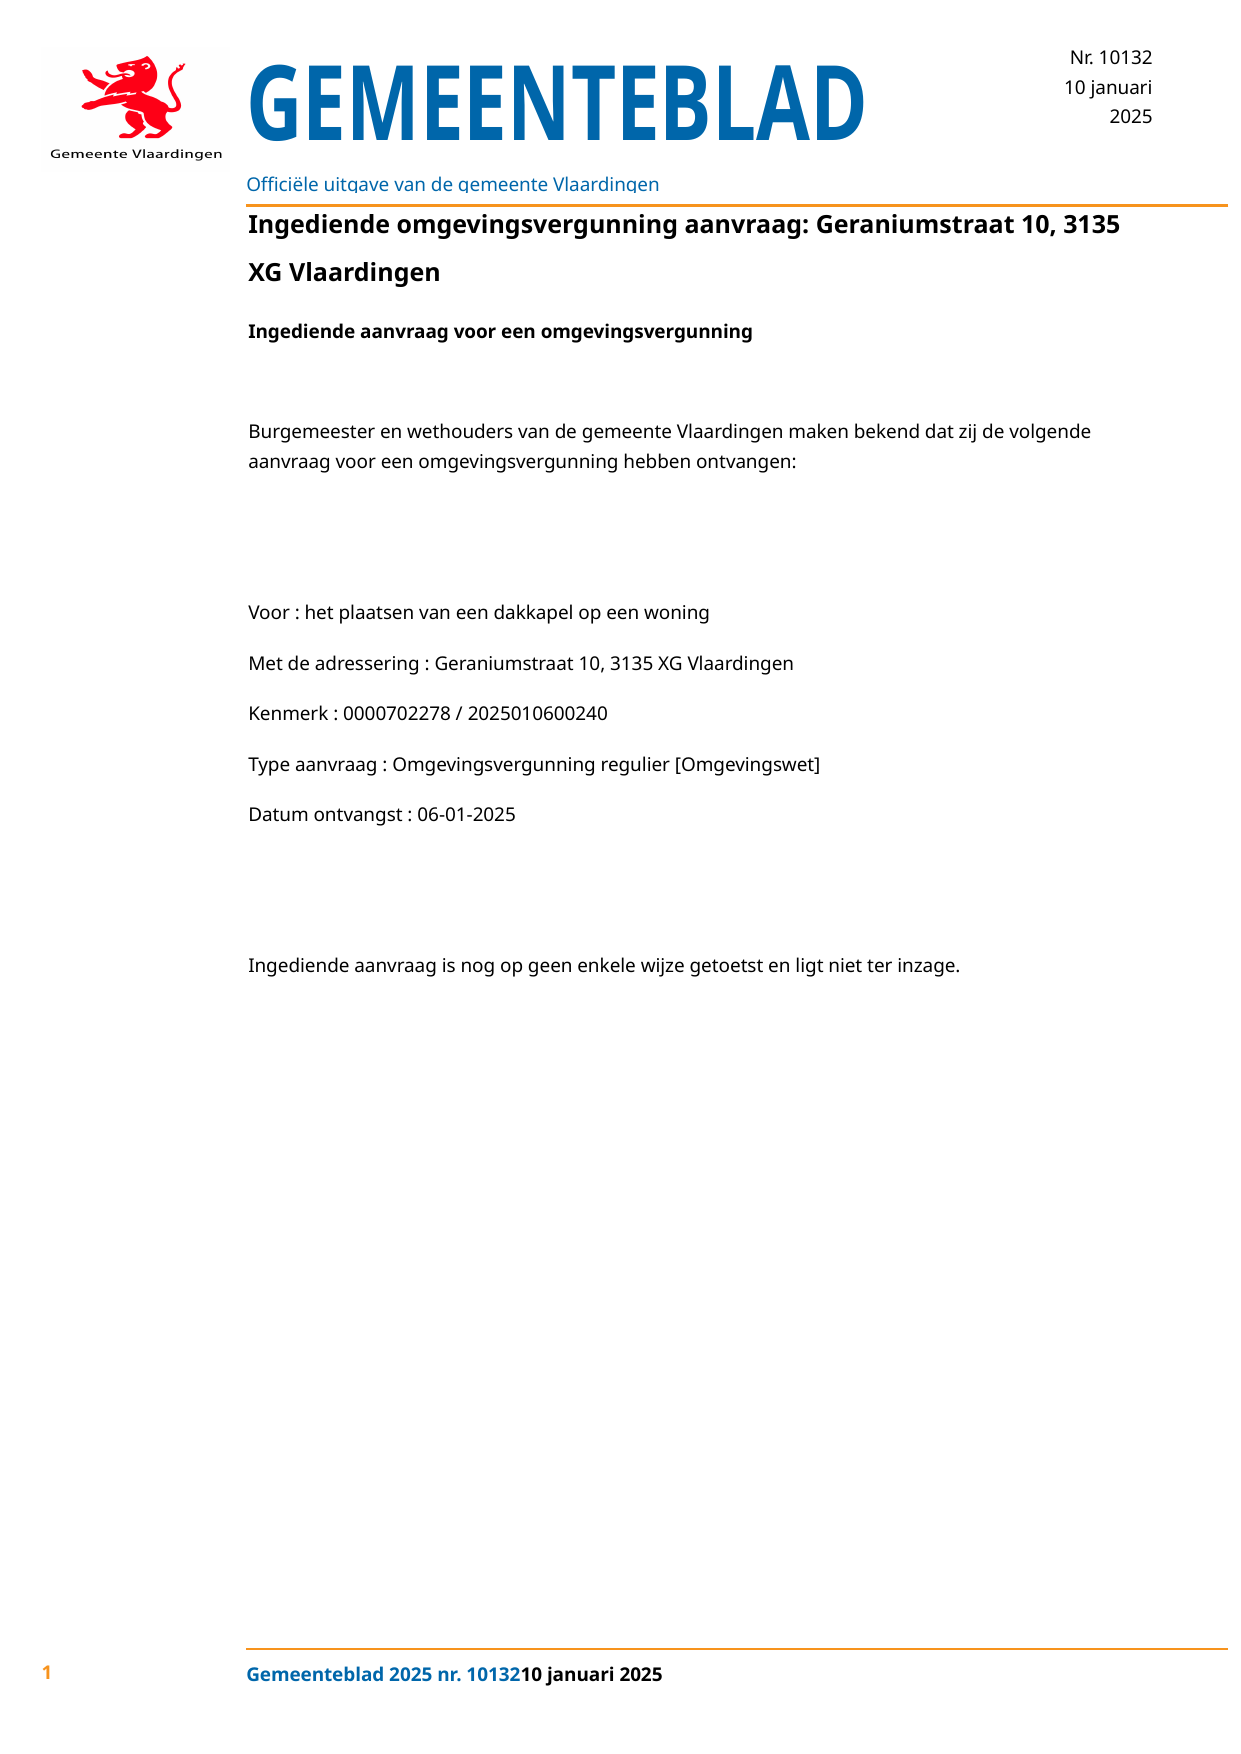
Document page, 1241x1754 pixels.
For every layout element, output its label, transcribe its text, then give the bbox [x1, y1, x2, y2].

text Ingediende aanvraag voor een omgevingsvergunning [248, 318, 1152, 344]
text Datum ontvangst : 06-01-2025 [248, 801, 1152, 827]
text Burgemeester en wethouders van de gemeente Vlaardingen maken bekend dat zij de volgende aanvraag voor een omgevingsvergunning hebben ontvangen: [248, 419, 1152, 474]
text Type aanvraag : Omgevingsvergunning regulier [Omgevingswet] [248, 751, 1152, 777]
text Ingediende omgevingsvergunning aanvraag: Geraniumstraat 10, 3135 XG Vlaardingen [248, 207, 1152, 288]
picture [41, 47, 231, 172]
text Met de adressering : Geraniumstraat 10, 3135 XG Vlaardingen [248, 650, 1152, 676]
text Voor : het plaatsen van een dakkapel op een woning [248, 599, 1152, 625]
text Kenmerk : 0000702278 / 2025010600240 [248, 700, 1152, 726]
text Ingediende aanvraag is nog op geen enkele wijze getoetst en ligt niet ter inzage. [248, 952, 1152, 978]
